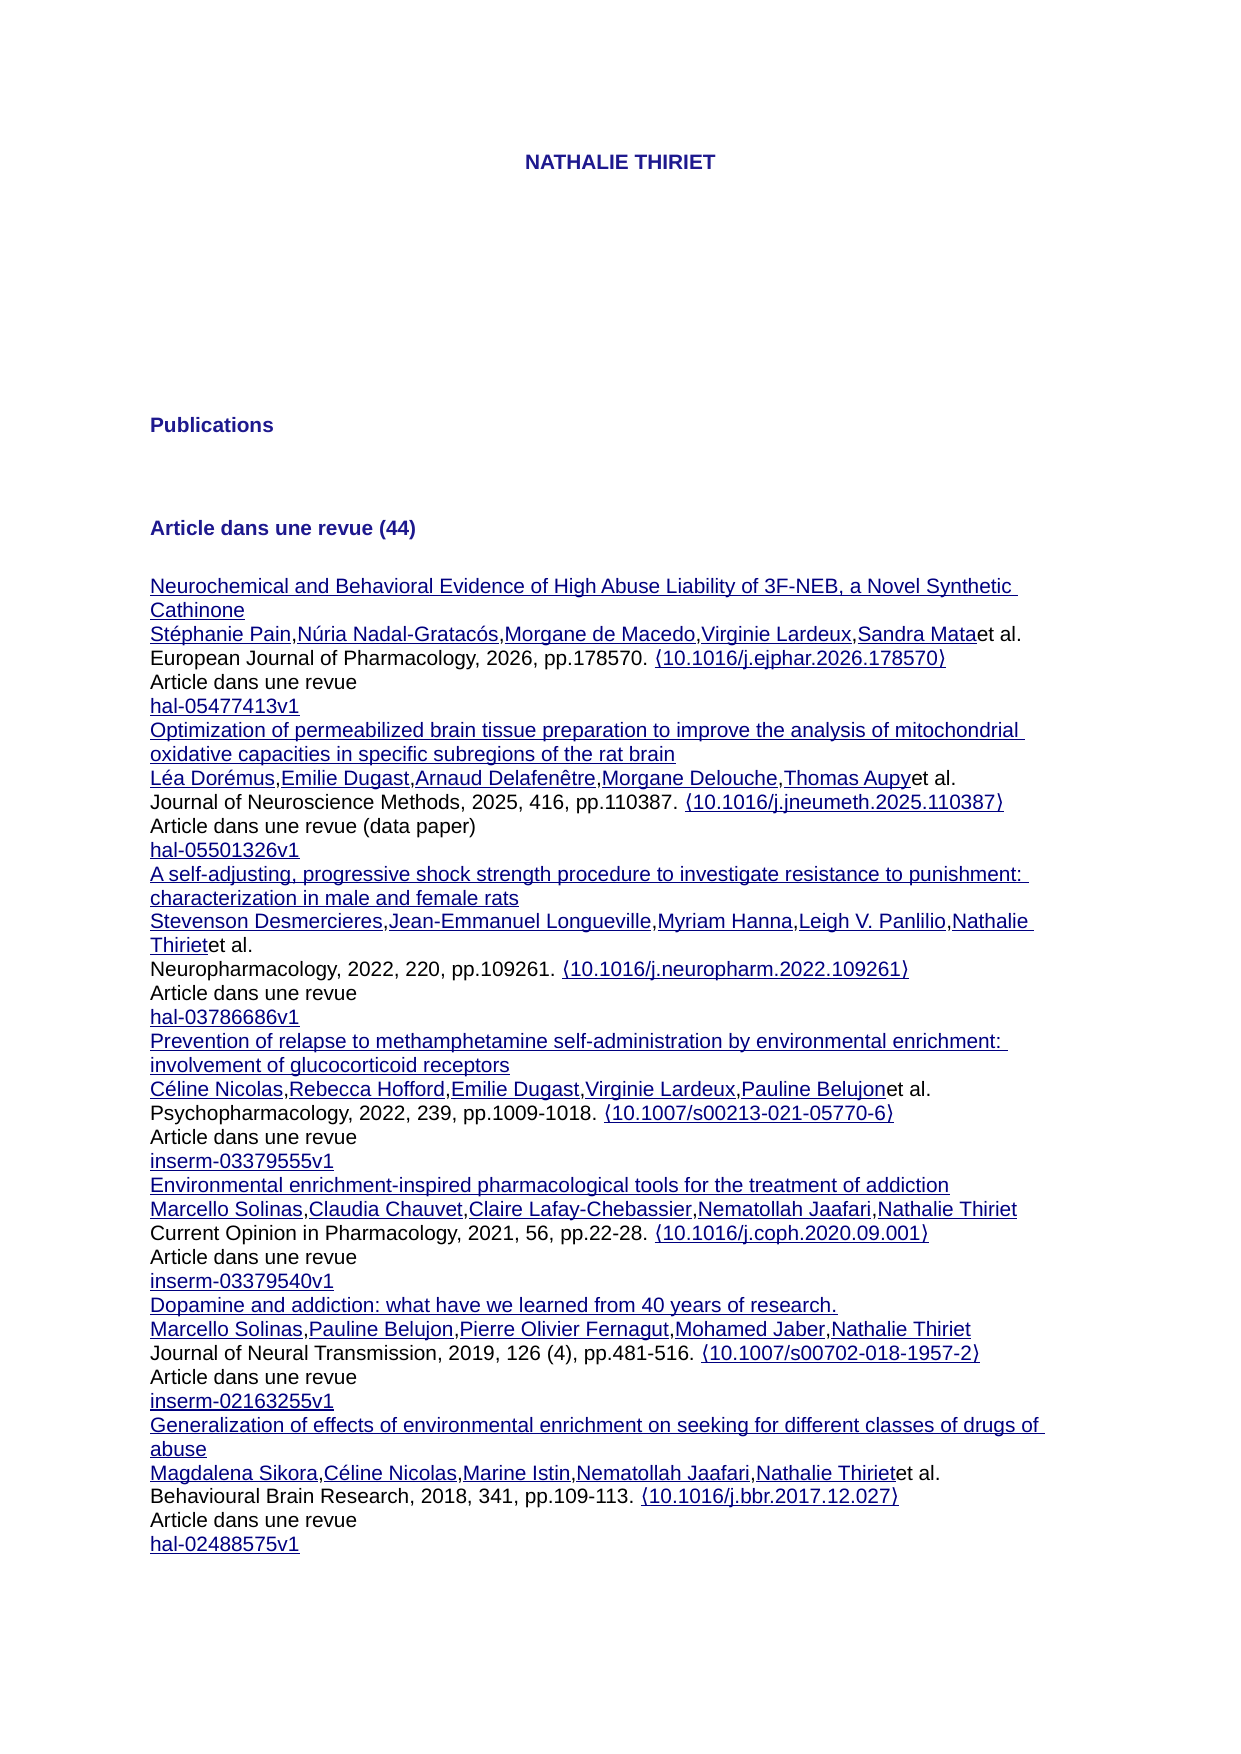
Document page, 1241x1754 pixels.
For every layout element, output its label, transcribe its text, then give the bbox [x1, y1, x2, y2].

table_header Neurochemical and Behavioral Evidence of High Abuse Liability of 3F-NEB, a Novel Synthetic Cathinone Stéphanie Pain,Núria Nadal-Gratacós,Morgane de Macedo,Virginie Lardeux,Sandra Mataet al. European Journal of Pharmacology, 2026, pp.178570. ⟨10.1016/j.ejphar.2026.178570⟩ Article dans une revue hal-05477413v1 [150, 574, 1090, 718]
subtitle Publications [150, 412, 1090, 436]
table_cell Optimization of permeabilized brain tissue preparation to improve the analysis of mitochondrial oxidative capacities in specific subregions of the rat brain Léa Dorémus,Emilie Dugast,Arnaud Delafenêtre,Morgane Delouche,Thomas Aupyet al. Journal of Neuroscience Methods, 2025, 416, pp.110387. ⟨10.1016/j.jneumeth.2025.110387⟩ Article dans une revue (data paper) hal-05501326v1 [150, 718, 1090, 861]
subtitle Article dans une revue (44) [150, 516, 1090, 539]
table_cell Environmental enrichment-inspired pharmacological tools for the treatment of addiction Marcello Solinas,Claudia Chauvet,Claire Lafay-Chebassier,Nematollah Jaafari,Nathalie Thiriet Current Opinion in Pharmacology, 2021, 56, pp.22-28. ⟨10.1016/j.coph.2020.09.001⟩ Article dans une revue inserm-03379540v1 [150, 1173, 1090, 1293]
table_cell Generalization of effects of environmental enrichment on seeking for different classes of drugs of abuse Magdalena Sikora,Céline Nicolas,Marine Istin,Nematollah Jaafari,Nathalie Thirietet al. Behavioural Brain Research, 2018, 341, pp.109-113. ⟨10.1016/j.bbr.2017.12.027⟩ Article dans une revue hal-02488575v1 [150, 1413, 1090, 1556]
subtitle NATHALIE THIRIET [150, 150, 1090, 174]
table_cell A self-adjusting, progressive shock strength procedure to investigate resistance to punishment: characterization in male and female rats Stevenson Desmercieres,Jean-Emmanuel Longueville,Myriam Hanna,Leigh V. Panlilio,Nathalie Thirietet al. Neuropharmacology, 2022, 220, pp.109261. ⟨10.1016/j.neuropharm.2022.109261⟩ Article dans une revue hal-03786686v1 [150, 861, 1090, 1029]
table_cell Dopamine and addiction: what have we learned from 40 years of research. Marcello Solinas,Pauline Belujon,Pierre Olivier Fernagut,Mohamed Jaber,Nathalie Thiriet Journal of Neural Transmission, 2019, 126 (4), pp.481-516. ⟨10.1007/s00702-018-1957-2⟩ Article dans une revue inserm-02163255v1 [150, 1293, 1090, 1412]
table_cell Prevention of relapse to methamphetamine self-administration by environmental enrichment: involvement of glucocorticoid receptors Céline Nicolas,Rebecca Hofford,Emilie Dugast,Virginie Lardeux,Pauline Belujonet al. Psychopharmacology, 2022, 239, pp.1009-1018. ⟨10.1007/s00213-021-05770-6⟩ Article dans une revue inserm-03379555v1 [150, 1029, 1090, 1173]
